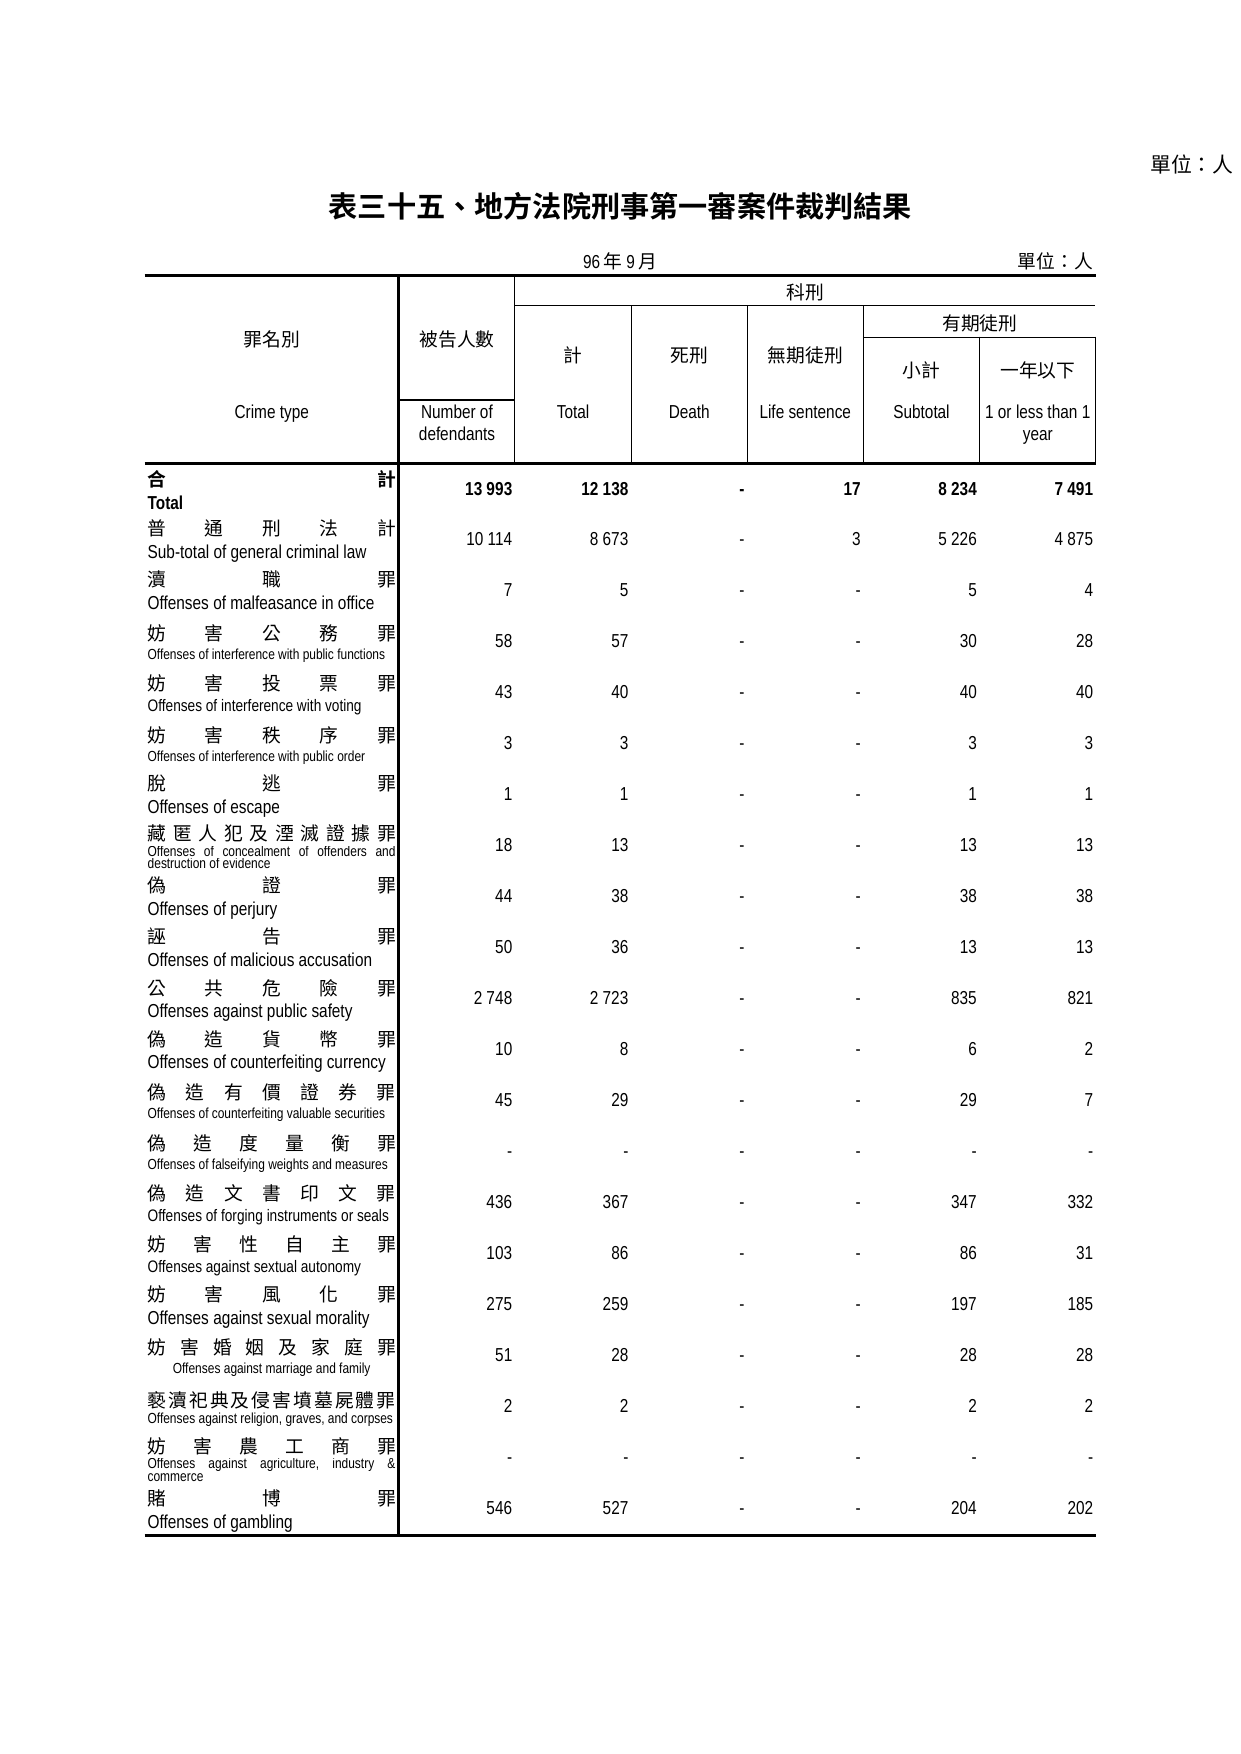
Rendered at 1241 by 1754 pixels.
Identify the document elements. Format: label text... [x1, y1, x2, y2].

table_cell 40 [863, 666, 979, 717]
table_cell - [747, 972, 863, 1023]
table_cell 2 [863, 1380, 979, 1431]
table_cell 7 [979, 1074, 1096, 1125]
text 96年9月 單位：人 [148, 247, 1092, 274]
table_cell - [747, 1074, 863, 1125]
table_cell 5 226 [863, 513, 979, 564]
table_cell 103 [400, 1227, 515, 1278]
table_cell 38 [863, 870, 979, 921]
table_cell - [631, 717, 747, 768]
table_cell - [747, 615, 863, 666]
table_cell 偽造文書印文罪 Offenses of forging instruments or seals [145, 1176, 397, 1227]
table_cell 347 [863, 1176, 979, 1227]
table_cell 計 [515, 306, 631, 399]
table_cell - [747, 1431, 863, 1482]
table_cell - [747, 819, 863, 870]
table_cell - [979, 1431, 1096, 1482]
table_cell - [400, 1431, 515, 1482]
table_cell 30 [863, 615, 979, 666]
table_cell - [747, 717, 863, 768]
table_cell - [747, 1380, 863, 1431]
table_cell 546 [400, 1483, 515, 1533]
table_cell 7 [400, 564, 515, 615]
table_cell 2 [515, 1380, 631, 1431]
table_cell 妨害性自主罪 Offenses against sextual autonomy [145, 1227, 397, 1278]
table_cell 38 [515, 870, 631, 921]
table_cell 1 [979, 768, 1096, 819]
table_cell 28 [863, 1329, 979, 1380]
table_cell 妨害風化罪 Offenses against sexual morality [145, 1278, 397, 1329]
table_cell 40 [979, 666, 1096, 717]
table_cell - [631, 666, 747, 717]
table_cell 202 [979, 1483, 1096, 1533]
table_cell - [631, 615, 747, 666]
table_cell 褻瀆祀典及侵害墳墓屍體罪 Offenses against religion, graves, and corpses [145, 1380, 397, 1431]
table_cell - [631, 513, 747, 564]
table_cell 1 [863, 768, 979, 819]
table_cell 10 [400, 1023, 515, 1074]
table_cell 10 114 [400, 513, 515, 564]
table_cell Subtotal [864, 399, 979, 462]
table_cell 45 [400, 1074, 515, 1125]
table_cell - [747, 1125, 863, 1176]
table_cell 2 748 [400, 972, 515, 1023]
table_cell - [631, 1125, 747, 1176]
table_cell - [631, 819, 747, 870]
table_cell 偽造有價證券罪 Offenses of counterfeiting valuable securities [145, 1074, 397, 1125]
table_cell - [631, 1431, 747, 1482]
table_cell 3 [515, 717, 631, 768]
table_cell 8 234 [863, 465, 979, 513]
table_cell 偽證罪 Offenses of perjury [145, 870, 397, 921]
table_cell 44 [400, 870, 515, 921]
table_cell 6 [863, 1023, 979, 1074]
table_cell 1 [400, 768, 515, 819]
table_cell - [631, 1483, 747, 1533]
table_cell 51 [400, 1329, 515, 1380]
table_cell - [631, 1074, 747, 1125]
table_header 罪名別 [145, 277, 397, 399]
table_cell 332 [979, 1176, 1096, 1227]
table_cell 4 875 [979, 513, 1096, 564]
table_cell 185 [979, 1278, 1096, 1329]
table_cell 合計 Total [145, 465, 397, 513]
table_cell 197 [863, 1278, 979, 1329]
table_cell - [863, 1125, 979, 1176]
table_cell - [631, 1278, 747, 1329]
table_cell - [747, 1227, 863, 1278]
table_cell 29 [863, 1074, 979, 1125]
table_cell 13 [863, 921, 979, 972]
table_cell 5 [515, 564, 631, 615]
table_cell 小計 [864, 338, 979, 399]
table_cell Total [515, 399, 631, 462]
table_cell 13 993 [400, 465, 515, 513]
table_cell 5 [863, 564, 979, 615]
table_cell 賭博罪 Offenses of gambling [145, 1483, 397, 1533]
table_cell - [631, 1329, 747, 1380]
table_cell 40 [515, 666, 631, 717]
table_cell 86 [515, 1227, 631, 1278]
table_cell 18 [400, 819, 515, 870]
table_cell 妨害投票罪 Offenses of interference with voting [145, 666, 397, 717]
table_cell Death [632, 399, 747, 462]
table_cell 57 [515, 615, 631, 666]
table_cell - [747, 768, 863, 819]
table_cell 17 [747, 465, 863, 513]
table_cell - [863, 1431, 979, 1482]
table_cell 2 723 [515, 972, 631, 1023]
table_cell 無期徒刑 [748, 306, 863, 399]
table_cell 36 [515, 921, 631, 972]
table_cell 13 [863, 819, 979, 870]
table_header 科刑 [515, 277, 1096, 305]
table_cell 275 [400, 1278, 515, 1329]
table_cell 普通刑法計 Sub-total of general criminal law [145, 513, 397, 564]
table_cell 2 [979, 1023, 1096, 1074]
table_cell 3 [747, 513, 863, 564]
table_cell - [631, 870, 747, 921]
table_cell 13 [979, 921, 1096, 972]
table_cell 有期徒刑 [864, 305, 1096, 337]
table_cell - [515, 1125, 631, 1176]
table_cell 28 [979, 615, 1096, 666]
table_cell Life sentence [748, 399, 863, 462]
table_cell - [747, 1329, 863, 1380]
table_cell 妨害公務罪 Offenses of interference with public functions [145, 615, 397, 666]
table_cell 31 [979, 1227, 1096, 1278]
table_cell - [747, 666, 863, 717]
table_cell 妨害婚姻及家庭罪 Offenses against marriage and family [145, 1329, 397, 1380]
table_cell Crime type [145, 399, 397, 462]
table_cell 28 [515, 1329, 631, 1380]
table_header 被告人數 [400, 277, 514, 399]
table_cell 誣告罪 Offenses of malicious accusation [145, 921, 397, 972]
table_cell - [631, 921, 747, 972]
table_cell 7 491 [979, 465, 1096, 513]
table_cell 29 [515, 1074, 631, 1125]
table_cell 3 [863, 717, 979, 768]
table_cell 527 [515, 1483, 631, 1533]
table_cell - [747, 1176, 863, 1227]
table_cell 2 [400, 1380, 515, 1431]
text [1150, 141, 1240, 148]
table_cell - [747, 1023, 863, 1074]
table_cell 821 [979, 972, 1096, 1023]
table_cell 偽造貨幣罪 Offenses of counterfeiting currency [145, 1023, 397, 1074]
table_cell - [631, 1176, 747, 1227]
table_cell 1 or less than 1 year [980, 399, 1095, 462]
table_cell - [747, 564, 863, 615]
table_cell 13 [979, 819, 1096, 870]
table_cell 偽造度量衡罪 Offenses of falseifying weights and measures [145, 1125, 397, 1176]
table_cell 13 [515, 819, 631, 870]
table_cell 835 [863, 972, 979, 1023]
table_cell 一年以下 [980, 338, 1095, 399]
table_cell 8 [515, 1023, 631, 1074]
table_cell 4 [979, 564, 1096, 615]
table_cell 死刑 [632, 306, 747, 399]
table_cell 58 [400, 615, 515, 666]
table_cell 妨害農工商罪 Offenses against agriculture, industry & commerce [145, 1431, 397, 1482]
table_cell 3 [979, 717, 1096, 768]
table_cell - [979, 1125, 1096, 1176]
table_cell 2 [979, 1380, 1096, 1431]
table_cell 50 [400, 921, 515, 972]
table_cell 妨害秩序罪 Offenses of interference with public order [145, 717, 397, 768]
table_cell 12 138 [515, 465, 631, 513]
table_cell 367 [515, 1176, 631, 1227]
table_cell 瀆職罪 Offenses of malfeasance in office [145, 564, 397, 615]
table_cell - [631, 768, 747, 819]
text 表三十五、地方法院刑事第一審案件裁判結果 [148, 183, 1092, 225]
table_cell 1 [515, 768, 631, 819]
table_cell 86 [863, 1227, 979, 1278]
table_cell 28 [979, 1329, 1096, 1380]
table_cell 38 [979, 870, 1096, 921]
table_cell 3 [400, 717, 515, 768]
table_cell - [747, 1278, 863, 1329]
table_cell - [747, 921, 863, 972]
table_cell 藏匿人犯及湮滅證據罪 Offenses of concealment of offenders and destruction of evidence [145, 819, 397, 870]
table_cell Number of defendants [400, 401, 514, 462]
table_cell 436 [400, 1176, 515, 1227]
table_cell 204 [863, 1483, 979, 1533]
table_cell - [631, 1023, 747, 1074]
table_cell 公共危險罪 Offenses against public safety [145, 972, 397, 1023]
table_cell 脫逃罪 Offenses of escape [145, 768, 397, 819]
table_cell - [631, 1227, 747, 1278]
table_cell 8 673 [515, 513, 631, 564]
table_cell - [515, 1431, 631, 1482]
table_cell - [747, 1483, 863, 1533]
text 單位：人 [1150, 148, 1240, 173]
text [1150, 173, 1240, 181]
table_cell - [631, 972, 747, 1023]
table_cell - [631, 564, 747, 615]
table_cell - [747, 870, 863, 921]
table_cell - [631, 465, 747, 513]
table_cell - [631, 1380, 747, 1431]
table_cell - [400, 1125, 515, 1176]
table_cell 43 [400, 666, 515, 717]
table_cell 259 [515, 1278, 631, 1329]
